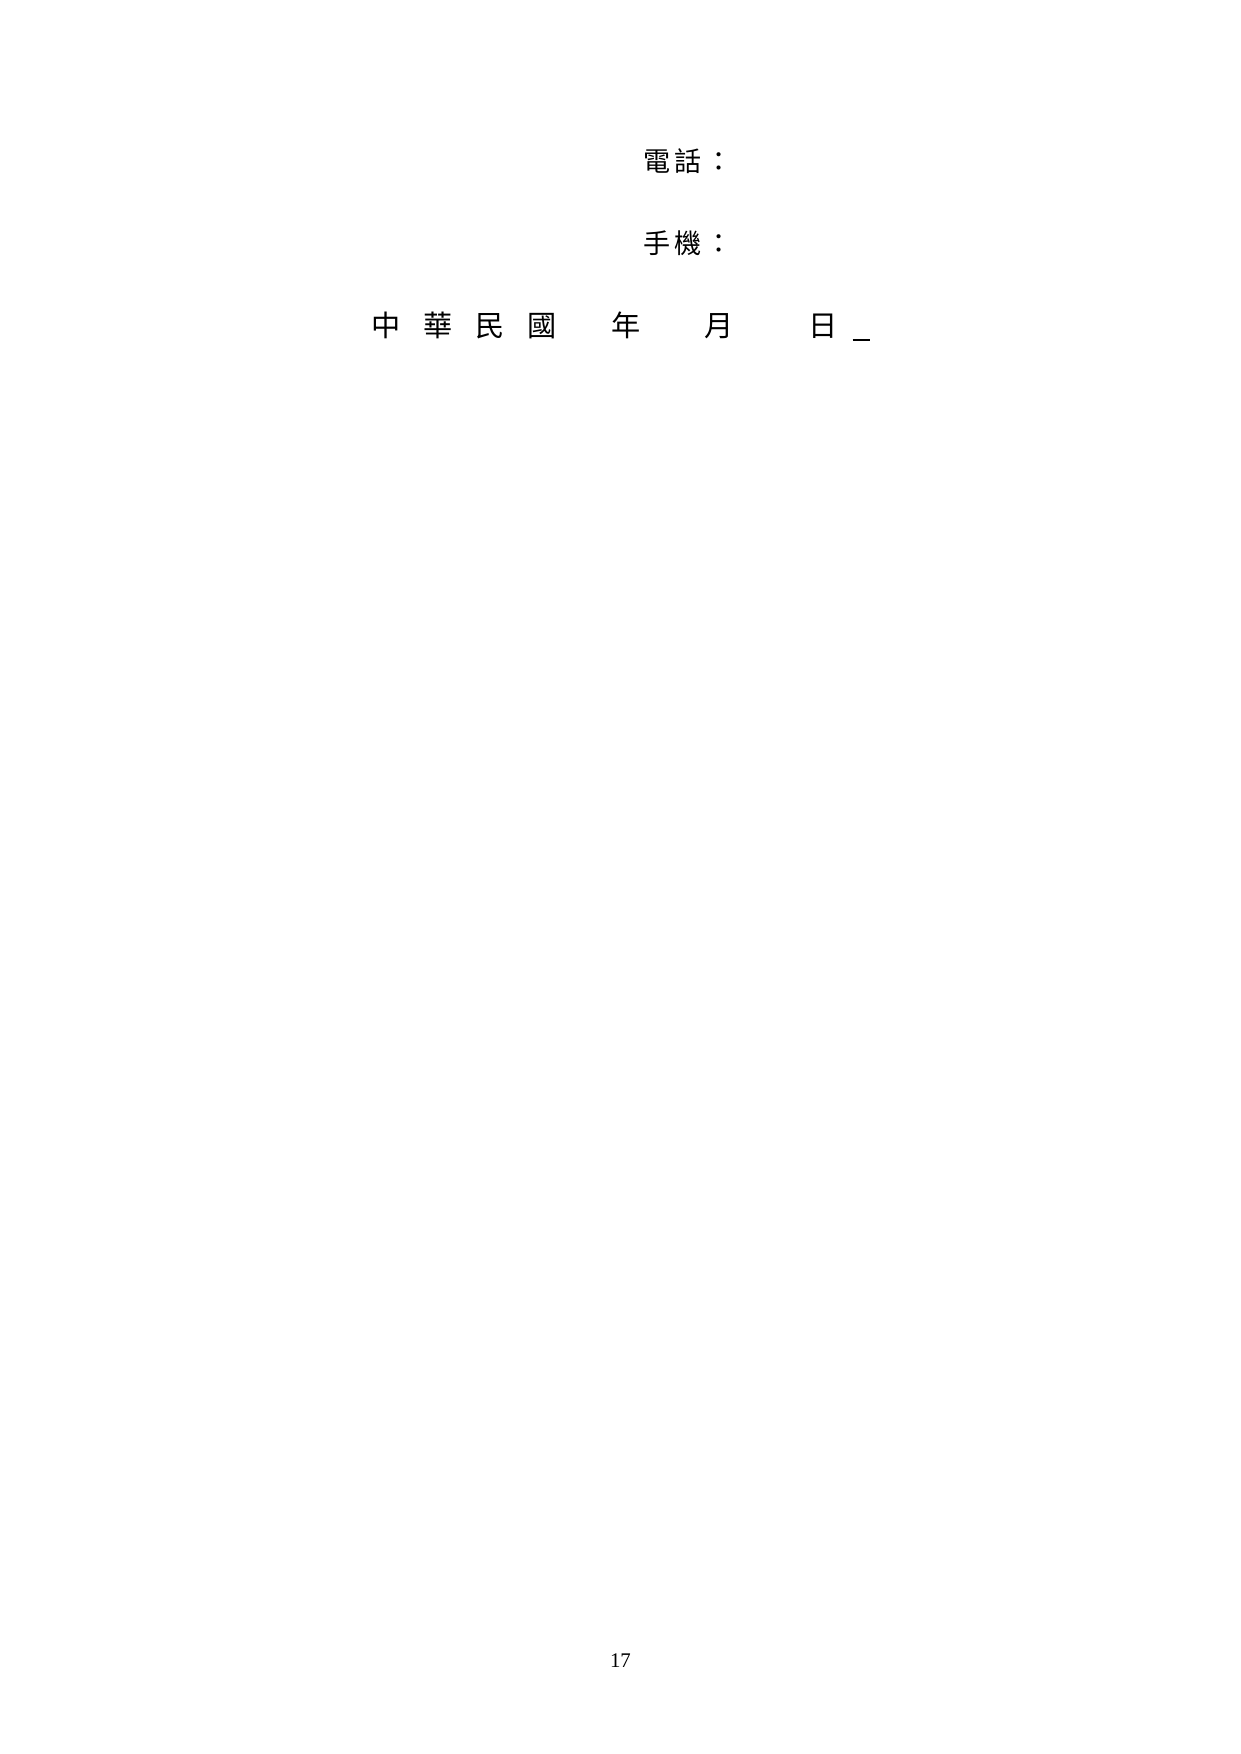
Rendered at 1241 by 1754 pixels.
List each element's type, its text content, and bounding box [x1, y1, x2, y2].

text 手機： [120, 200, 1120, 263]
text 中 華 民 國 年 月 日 [120, 282, 1120, 345]
text 電話： [120, 118, 1120, 181]
